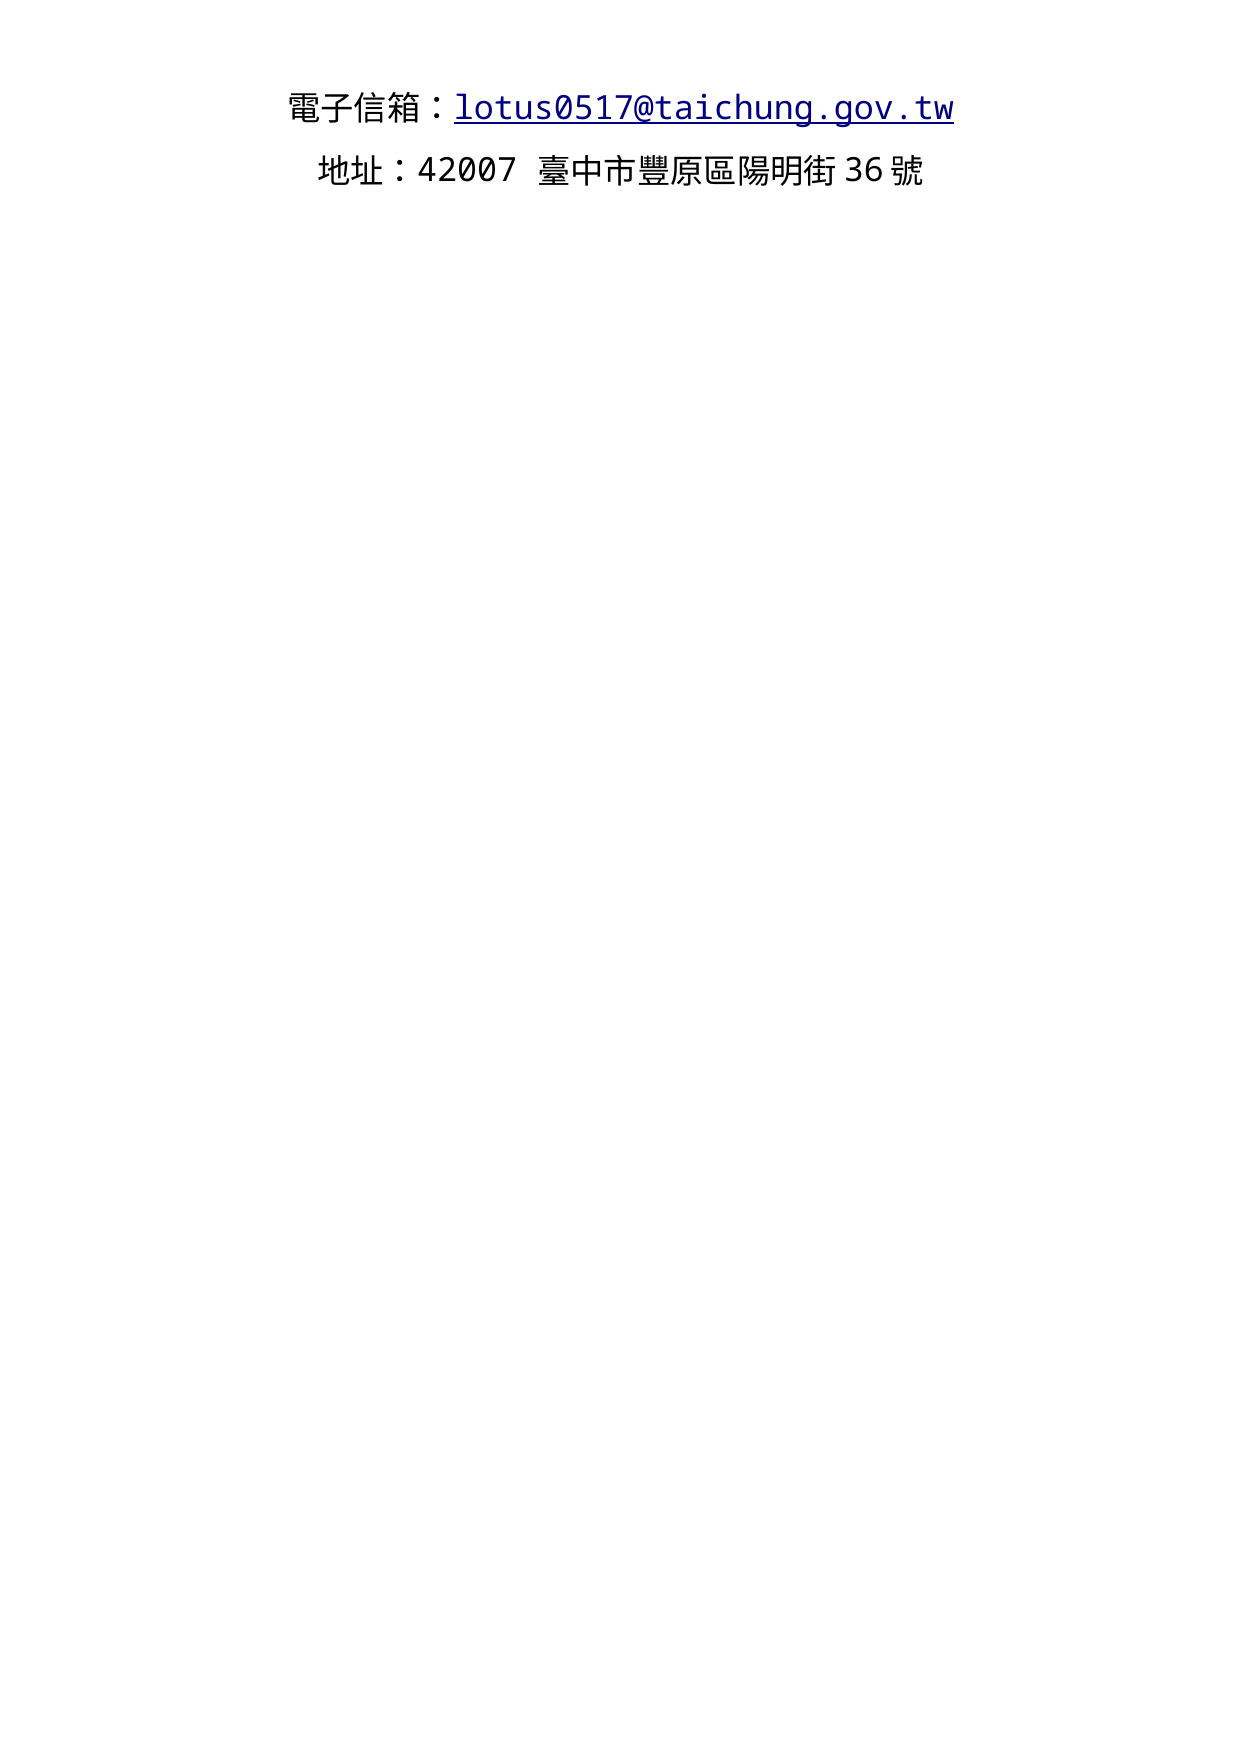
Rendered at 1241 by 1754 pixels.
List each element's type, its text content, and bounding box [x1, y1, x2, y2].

text 電子信箱：lotus0517@taichung.gov.tw [59, 64, 1181, 127]
text 地址：42007 臺中市豐原區陽明街36號 [59, 127, 1181, 189]
